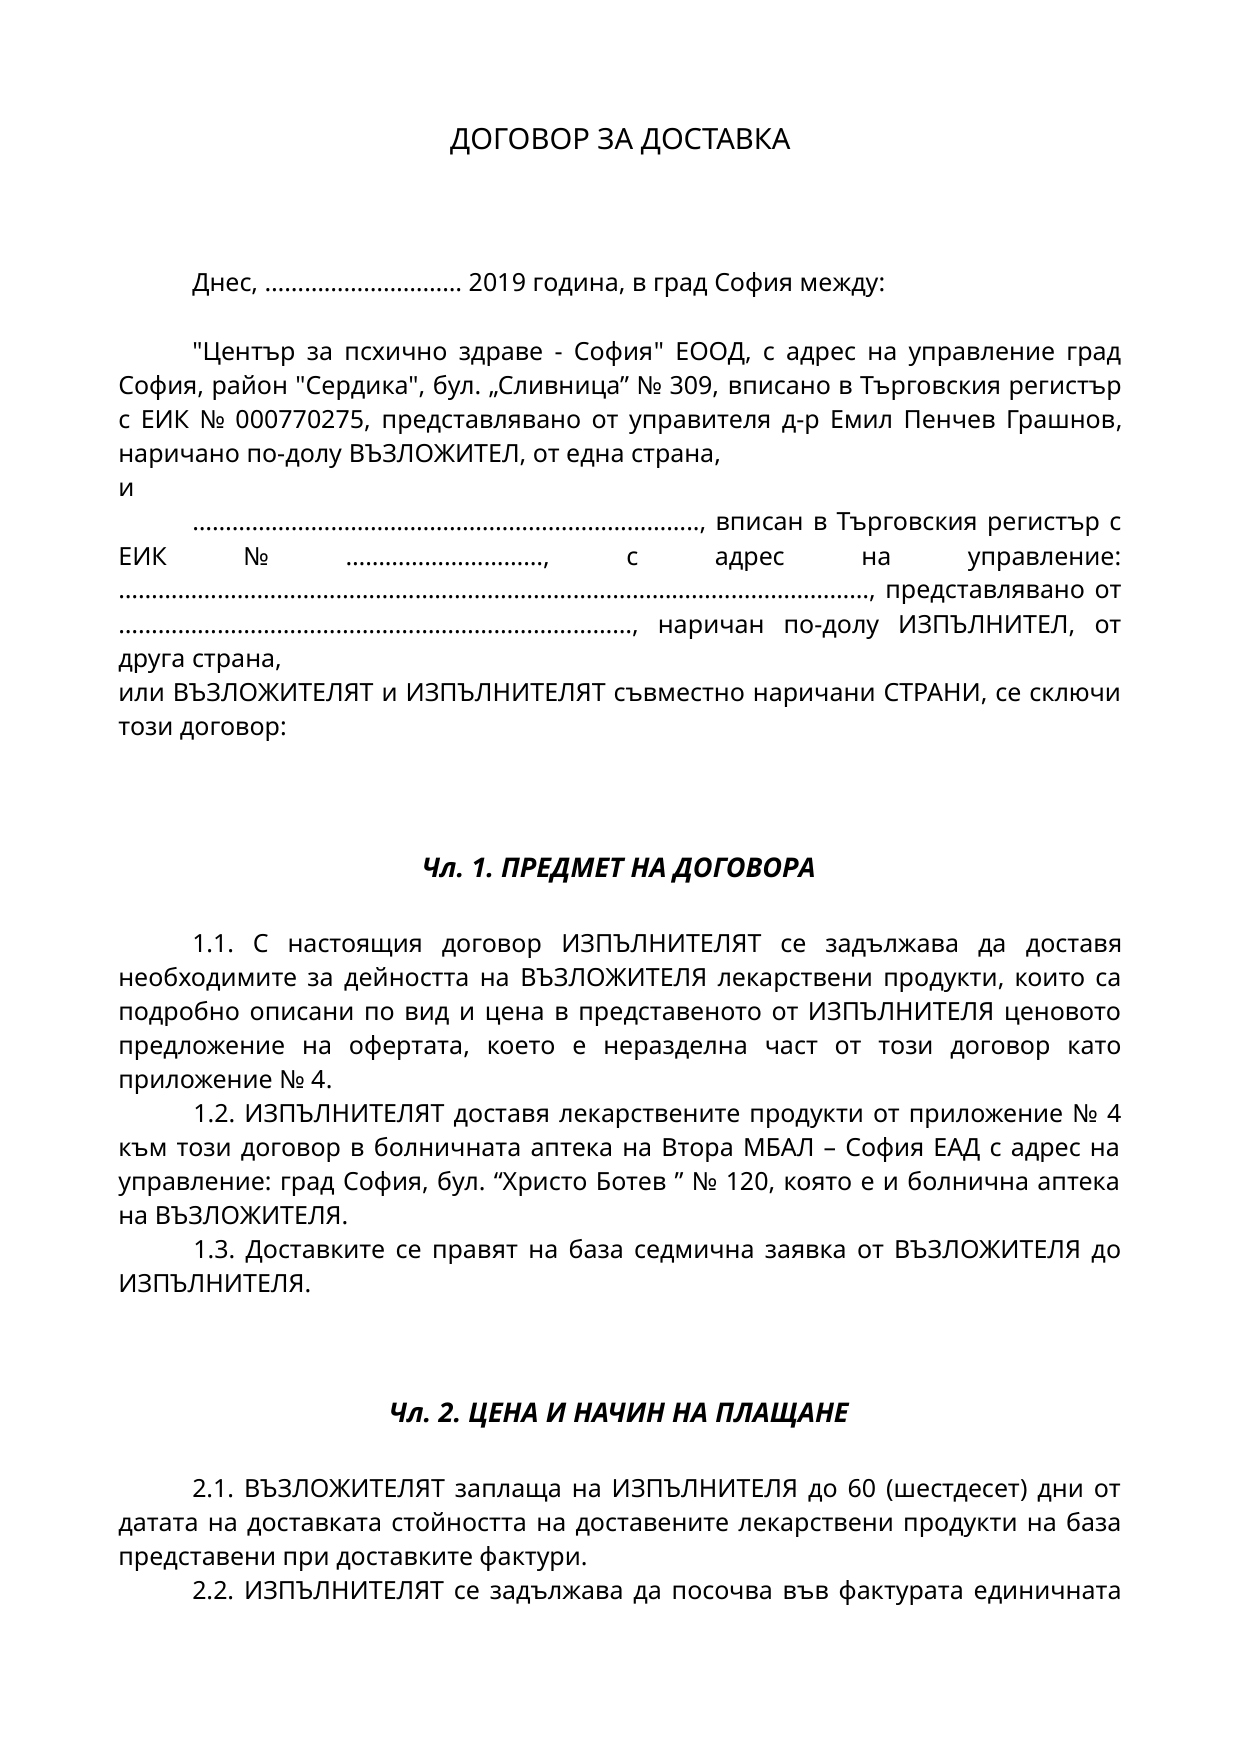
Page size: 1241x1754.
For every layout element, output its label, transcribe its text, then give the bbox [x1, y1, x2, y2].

text и [118, 470, 1122, 504]
text Чл. 1. ПPЕДМЕТ НА ДОГОВОPА [118, 848, 1122, 885]
text Чл. 2. ЦЕНА И НАЧИН НА ПЛАЩАНЕ [118, 1393, 1122, 1430]
text "Център за псхично здраве - София" ЕООД, с адрес на управление град София, район "Сердика", бул. „Сливница” № 309, вписано в Търговския регистър с ЕИК № 000770275, пpедставлявано от управителя д-р Емил Пенчев Грашнов, наpичано по-долу ВЪЗЛОЖИТЕЛ, от една страна, [118, 334, 1122, 470]
text 2.1. ВЪЗЛОЖИТЕЛЯТ заплаща на ИЗПЪЛНИТЕЛЯ до 60 (шестдесет) дни от датата на доставката стойността на доставените лекарствени продукти на база представени при доставките фактури. [118, 1470, 1122, 1572]
text 1.3. Доставките се правят на база седмична заявка от ВЪЗЛОЖИТЕЛЯ до ИЗПЪЛНИТЕЛЯ. [118, 1232, 1122, 1300]
text 1.1. С настоящия договоp ИЗПЪЛНИТЕЛЯТ се задължава да доставя необходимите за дейността на ВЪЗЛОЖИТЕЛЯ лекарствени продукти, които са подробно описани по вид и цена в представеното от ИЗПЪЛНИТЕЛЯ ценовото предложение на офертата, което е неразделна част от този договор като приложение № 4. [118, 925, 1122, 1096]
text ………………………………………………………………….., вписан в Търговския регистър с ЕИК № …………………………, с адрес на управление: ……………………………………………………………………………………………………, представлявано от ……………………………………………………………………, наричан по-долу ИЗПЪЛНИТЕЛ, от друга страна, [118, 504, 1122, 674]
text 2.2. ИЗПЪЛНИТЕЛЯТ се задължава да посочва във фактурата единичната [118, 1572, 1122, 1607]
text 1.2. ИЗПЪЛНИТЕЛЯТ доставя лекарствените продукти от приложение № 4 към този договор в болничната аптека на Втора МБАЛ – София ЕАД с адрес на управление: град София, бул. “Христо Ботев ” № 120, която е и болнична аптека на ВЪЗЛОЖИТЕЛЯ. [118, 1096, 1122, 1232]
text Днес, ………………………… 2019 година, в град София между: [118, 260, 1122, 300]
text или ВЪЗЛОЖИТЕЛЯТ и ИЗПЪЛНИТЕЛЯТ съвместно наричани СТРАНИ, се сключи този договор: [118, 674, 1122, 742]
text ДОГОВОP ЗА ДОСТАВКА [118, 118, 1122, 158]
